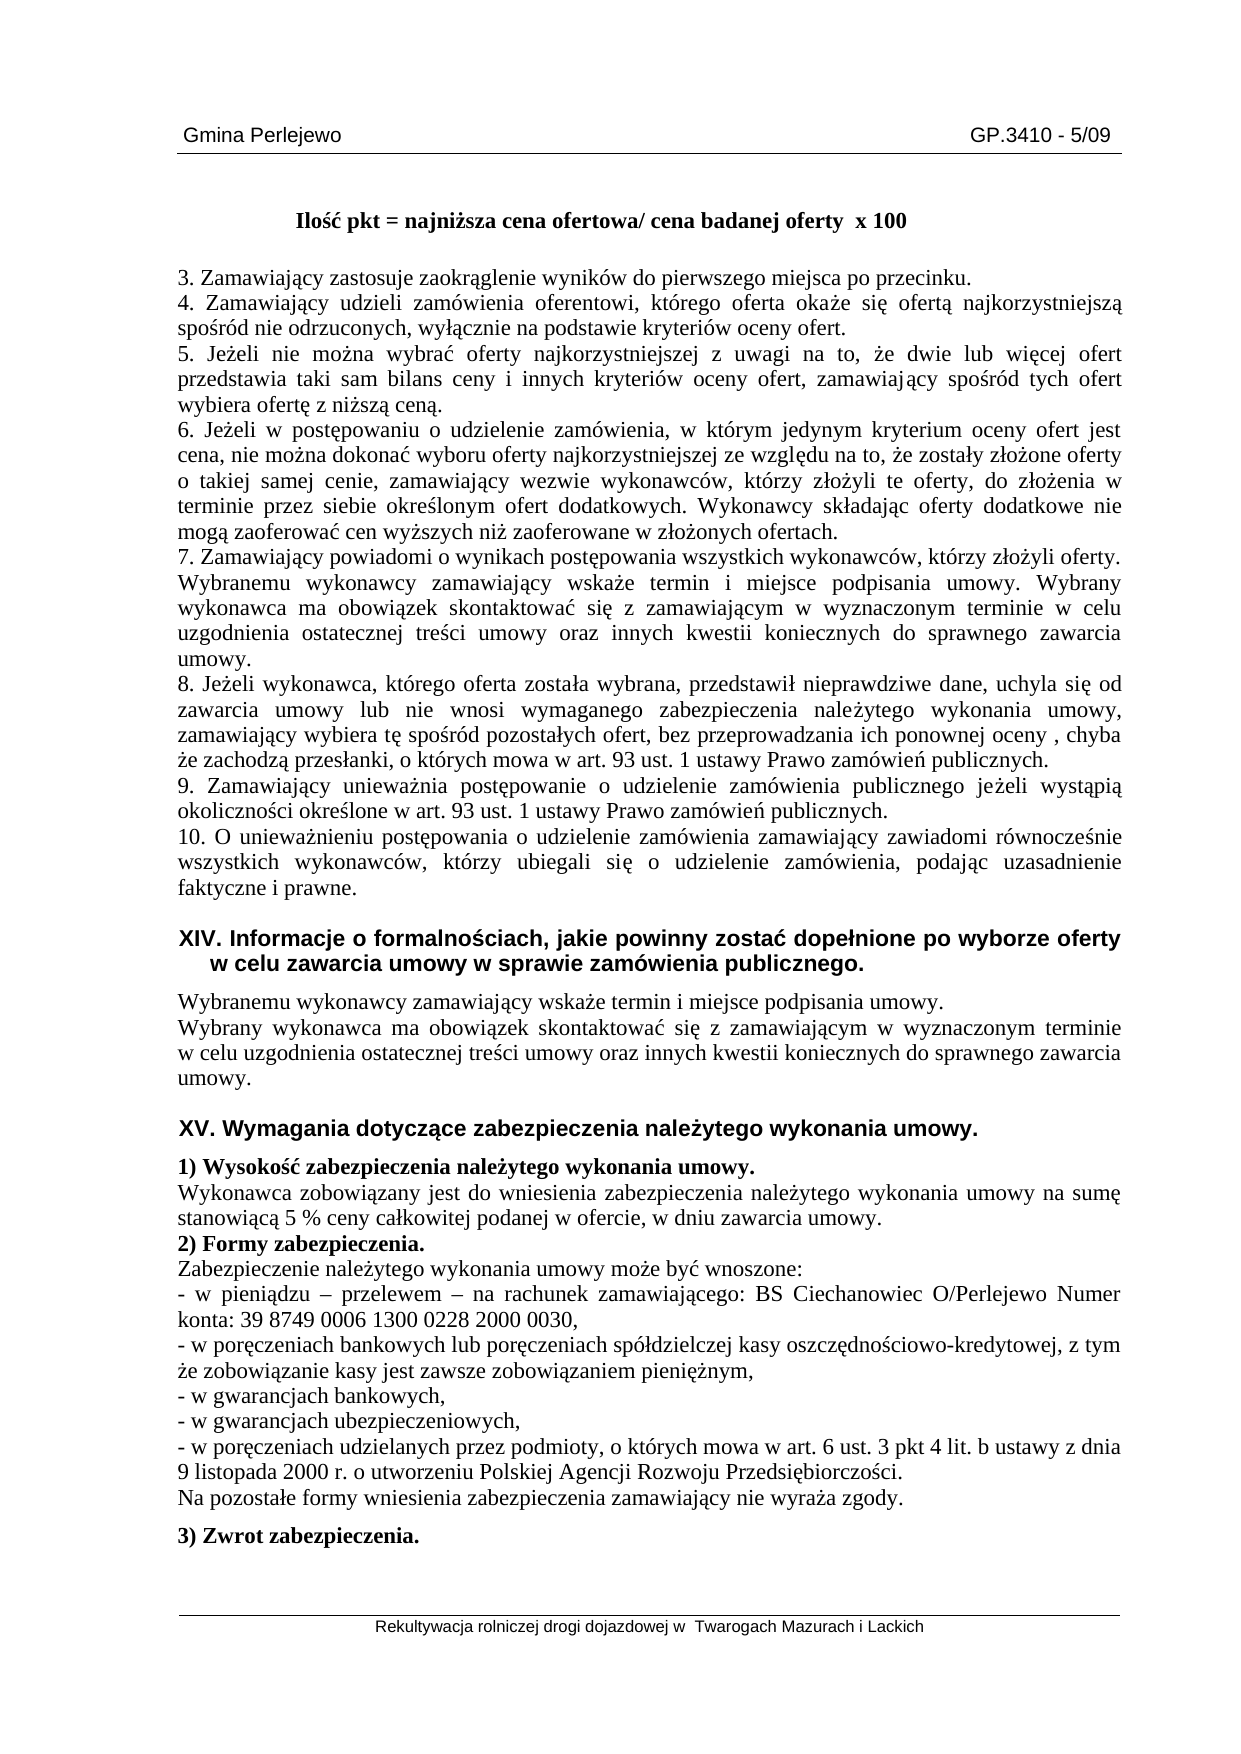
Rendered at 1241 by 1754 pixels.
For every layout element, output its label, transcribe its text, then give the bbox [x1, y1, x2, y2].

text - w gwarancjach bankowych, [177, 1383, 1122, 1408]
text XV. Wymagania dotyczące zabezpieczenia należytego wykonania umowy. [179, 1116, 1122, 1142]
text Ilość pkt = najniższa cena ofertowa/ cena badanej oferty x 100 [177, 208, 1122, 233]
text - w pieniądzu – przelewem – na rachunek zamawiającego: BS Ciechanowiec O/Perlejewo Numer konta: 39 8749 0006 1300 0228 2000 0030, [177, 1281, 1122, 1332]
text 5. Jeżeli nie można wybrać oferty najkorzystniejszej z uwagi na to, że dwie lub więcej ofert przedstawia taki sam bilans ceny i innych kryteriów oceny ofert, zamawiający spośród tych ofert wybiera ofertę z niższą ceną. [177, 341, 1122, 417]
text 7. Zamawiający powiadomi o wynikach postępowania wszystkich wykonawców, którzy złożyli oferty. [177, 544, 1122, 569]
text 3) Zwrot zabezpieczenia. [177, 1523, 1122, 1548]
text 1) Wysokość zabezpieczenia należytego wykonania umowy. [177, 1154, 1122, 1180]
text Na pozostałe formy wniesienia zabezpieczenia zamawiający nie wyraża zgody. [177, 1485, 1122, 1510]
text 8. Jeżeli wykonawca, którego oferta została wybrana, przedstawił nieprawdziwe dane, uchyla się od zawarcia umowy lub nie wnosi wymaganego zabezpieczenia należytego wykonania umowy, zamawiający wybiera tę spośród pozostałych ofert, bez przeprowadzania ich ponownej oceny , chyba że zachodzą przesłanki, o których mowa w art. 93 ust. 1 ustawy Prawo zamówień publicznych. [177, 671, 1122, 773]
text 10. O unieważnieniu postępowania o udzielenie zamówienia zamawiający zawiadomi równocześnie wszystkich wykonawców, którzy ubiegali się o udzielenie zamówienia, podając uzasadnienie faktyczne i prawne. [177, 824, 1122, 900]
text 3. Zamawiający zastosuje zaokrąglenie wyników do pierwszego miejsca po przecinku. [177, 264, 1122, 290]
text - w poręczeniach udzielanych przez podmioty, o których mowa w art. 6 ust. 3 pkt 4 lit. b ustawy z dnia 9 listopada 2000 r. o utworzeniu Polskiej Agencji Rozwoju Przedsiębiorczości. [177, 1434, 1122, 1485]
text - w poręczeniach bankowych lub poręczeniach spółdzielczej kasy oszczędnościowo-kredytowej, z tym że zobowiązanie kasy jest zawsze zobowiązaniem pieniężnym, [177, 1332, 1122, 1383]
text Wybranemu wykonawcy zamawiający wskaże termin i miejsce podpisania umowy. [177, 989, 1122, 1014]
text 9. Zamawiający unieważnia postępowanie o udzielenie zamówienia publicznego jeżeli wystąpią okoliczności określone w art. 93 ust. 1 ustawy Prawo zamówień publicznych. [177, 773, 1122, 824]
text Wybranemu wykonawcy zamawiający wskaże termin i miejsce podpisania umowy. Wybrany wykonawca ma obowiązek skontaktować się z zamawiającym w wyznaczonym terminie w celu uzgodnienia ostatecznej treści umowy oraz innych kwestii koniecznych do sprawnego zawarcia umowy. [177, 569, 1122, 671]
text XIV. Informacje o formalnościach, jakie powinny zostać dopełnione po wyborze oferty w celu zawarcia umowy w sprawie zamówienia publicznego. [179, 925, 1122, 977]
text 4. Zamawiający udzieli zamówienia oferentowi, którego oferta okaże się ofertą najkorzystniejszą spośród nie odrzuconych, wyłącznie na podstawie kryteriów oceny ofert. [177, 290, 1122, 341]
text - w gwarancjach ubezpieczeniowych, [177, 1408, 1122, 1434]
text 6. Jeżeli w postępowaniu o udzielenie zamówienia, w którym jedynym kryterium oceny ofert jest cena, nie można dokonać wyboru oferty najkorzystniejszej ze względu na to, że zostały złożone oferty o takiej samej cenie, zamawiający wezwie wykonawców, którzy złożyli te oferty, do złożenia w terminie przez siebie określonym ofert dodatkowych. Wykonawcy składając oferty dodatkowe nie mogą zaoferować cen wyższych niż zaoferowane w złożonych ofertach. [177, 417, 1122, 544]
text Wybrany wykonawca ma obowiązek skontaktować się z zamawiającym w wyznaczonym terminie w celu uzgodnienia ostatecznej treści umowy oraz innych kwestii koniecznych do sprawnego zawarcia umowy. [177, 1014, 1122, 1091]
text Wykonawca zobowiązany jest do wniesienia zabezpieczenia należytego wykonania umowy na sumę stanowiącą 5 % ceny całkowitej podanej w ofercie, w dniu zawarcia umowy. [177, 1180, 1122, 1231]
text 2) Formy zabezpieczenia. [177, 1231, 1122, 1256]
text Zabezpieczenie należytego wykonania umowy może być wnoszone: [177, 1256, 1122, 1281]
